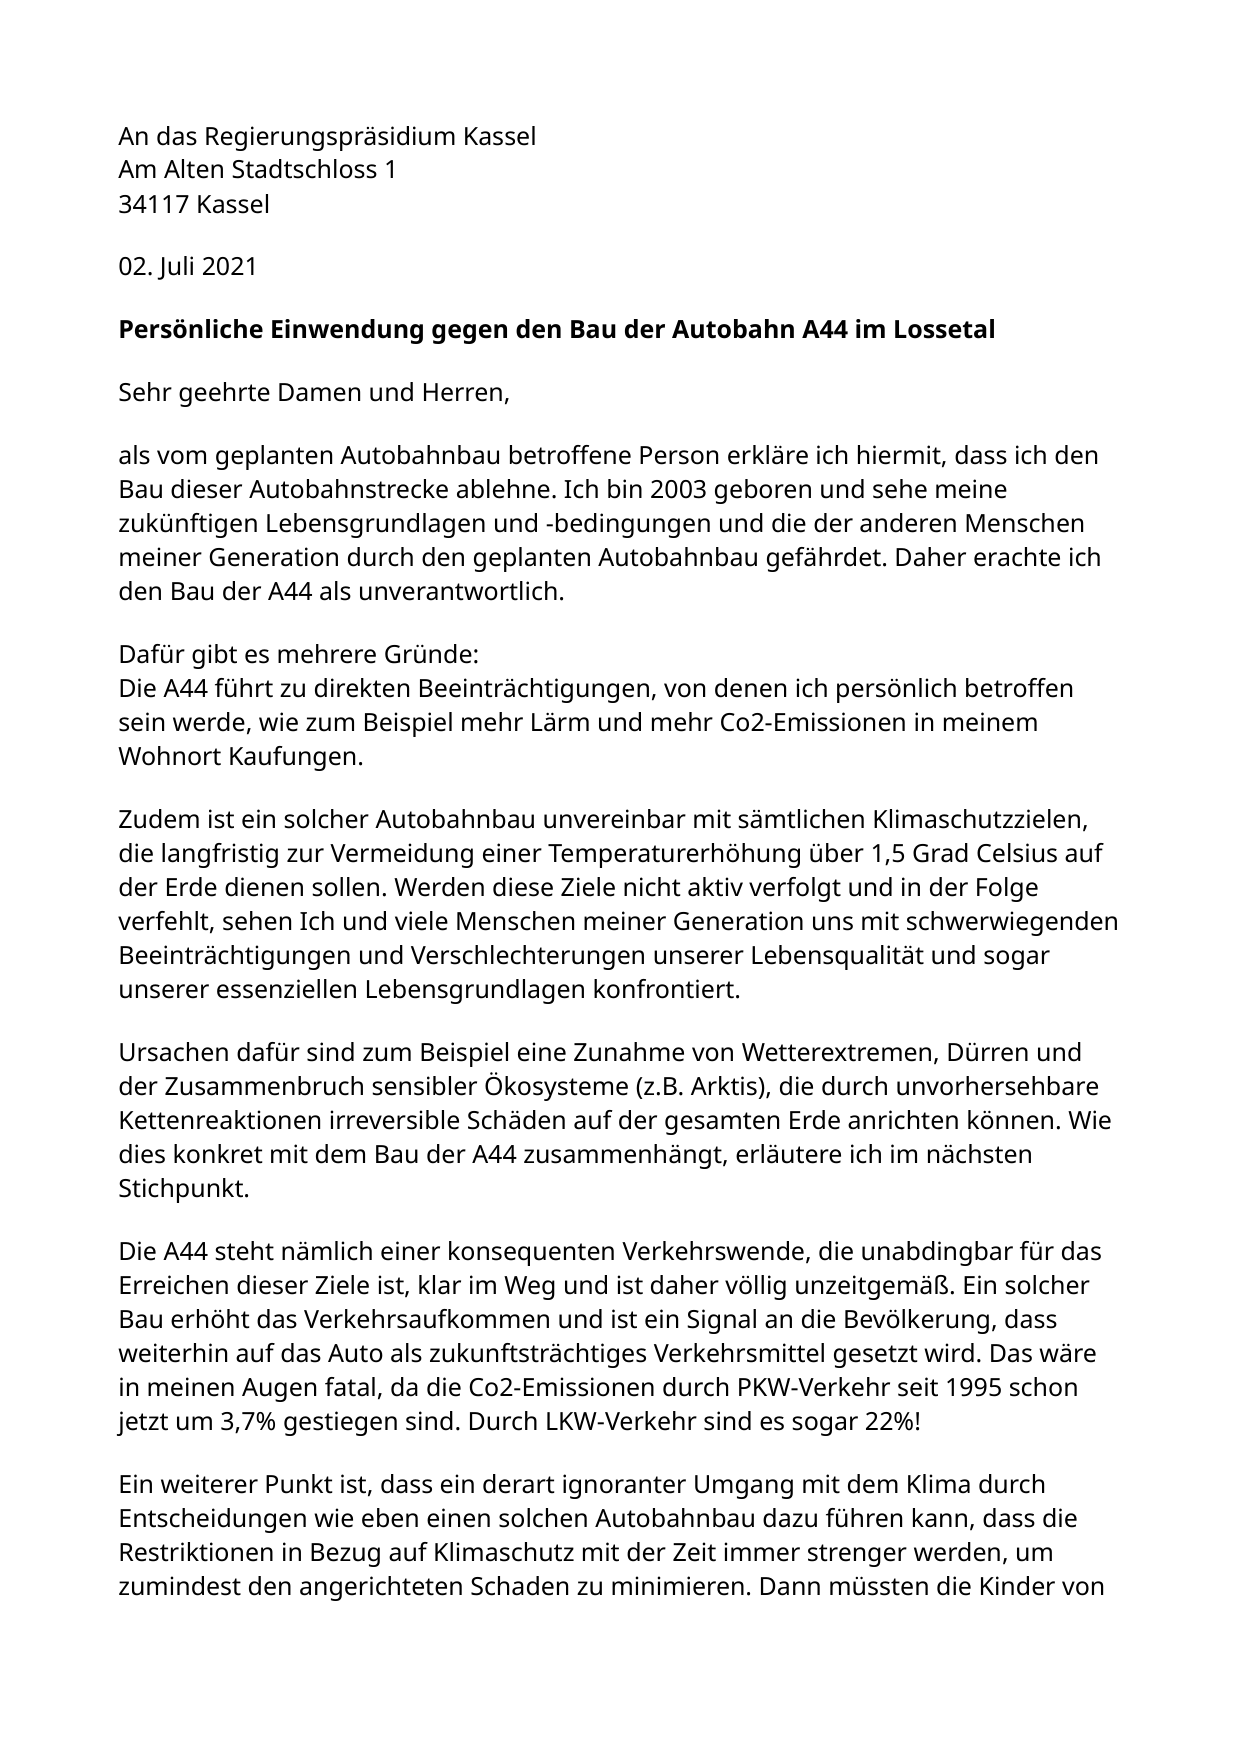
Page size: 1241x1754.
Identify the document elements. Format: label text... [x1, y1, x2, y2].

text Sehr geehrte Damen und Herren, [118, 375, 1122, 409]
text An das Regierungspräsidium Kassel [118, 118, 1122, 152]
text 34117 Kassel [118, 186, 1122, 220]
text Die A44 führt zu direkten Beeinträchtigungen, von denen ich persönlich betroffen sein werde, wie zum Beispiel mehr Lärm und mehr Co2-Emissionen in meinem Wohnort Kaufungen. [118, 671, 1122, 773]
text Die A44 steht nämlich einer konsequenten Verkehrswende, die unabdingbar für das Erreichen dieser Ziele ist, klar im Weg und ist daher völlig unzeitgemäß. Ein solcher Bau erhöht das Verkehrsaufkommen und ist ein Signal an die Bevölkerung, dass weiterhin auf das Auto als zukunftsträchtiges Verkehrsmittel gesetzt wird. Das wäre in meinen Augen fatal, da die Co2-Emissionen durch PKW-Verkehr seit 1995 schon jetzt um 3,7% gestiegen sind. Durch LKW-Verkehr sind es sogar 22%! [118, 1234, 1122, 1438]
text Zudem ist ein solcher Autobahnbau unvereinbar mit sämtlichen Klimaschutzzielen, die langfristig zur Vermeidung einer Temperaturerhöhung über 1,5 Grad Celsius auf der Erde dienen sollen. Werden diese Ziele nicht aktiv verfolgt und in der Folge verfehlt, sehen Ich und viele Menschen meiner Generation uns mit schwerwiegenden Beeinträchtigungen und Verschlechterungen unserer Lebensqualität und sogar unserer essenziellen Lebensgrundlagen konfrontiert. [118, 802, 1122, 1006]
text 02. Juli 2021 [118, 249, 1122, 283]
text Ursachen dafür sind zum Beispiel eine Zunahme von Wetterextremen, Dürren und der Zusammenbruch sensibler Ökosysteme (z.B. Arktis), die durch unvorhersehbare Kettenreaktionen irreversible Schäden auf der gesamten Erde anrichten können. Wie dies konkret mit dem Bau der A44 zusammenhängt, erläutere ich im nächsten Stichpunkt. [118, 1035, 1122, 1205]
text Persönliche Einwendung gegen den Bau der Autobahn A44 im Lossetal [118, 312, 1122, 346]
text Am Alten Stadtschloss 1 [118, 152, 1122, 186]
text Dafür gibt es mehrere Gründe: [118, 637, 1122, 671]
text Ein weiterer Punkt ist, dass ein derart ignoranter Umgang mit dem Klima durch Entscheidungen wie eben einen solchen Autobahnbau dazu führen kann, dass die Restriktionen in Bezug auf Klimaschutz mit der Zeit immer strenger werden, um zumindest den angerichteten Schaden zu minimieren. Dann müssten die Kinder von [118, 1467, 1122, 1603]
text als vom geplanten Autobahnbau betroffene Person erkläre ich hiermit, dass ich den Bau dieser Autobahnstrecke ablehne. Ich bin 2003 geboren und sehe meine zukünftigen Lebensgrundlagen und -bedingungen und die der anderen Menschen meiner Generation durch den geplanten Autobahnbau gefährdet. Daher erachte ich den Bau der A44 als unverantwortlich. [118, 437, 1122, 608]
